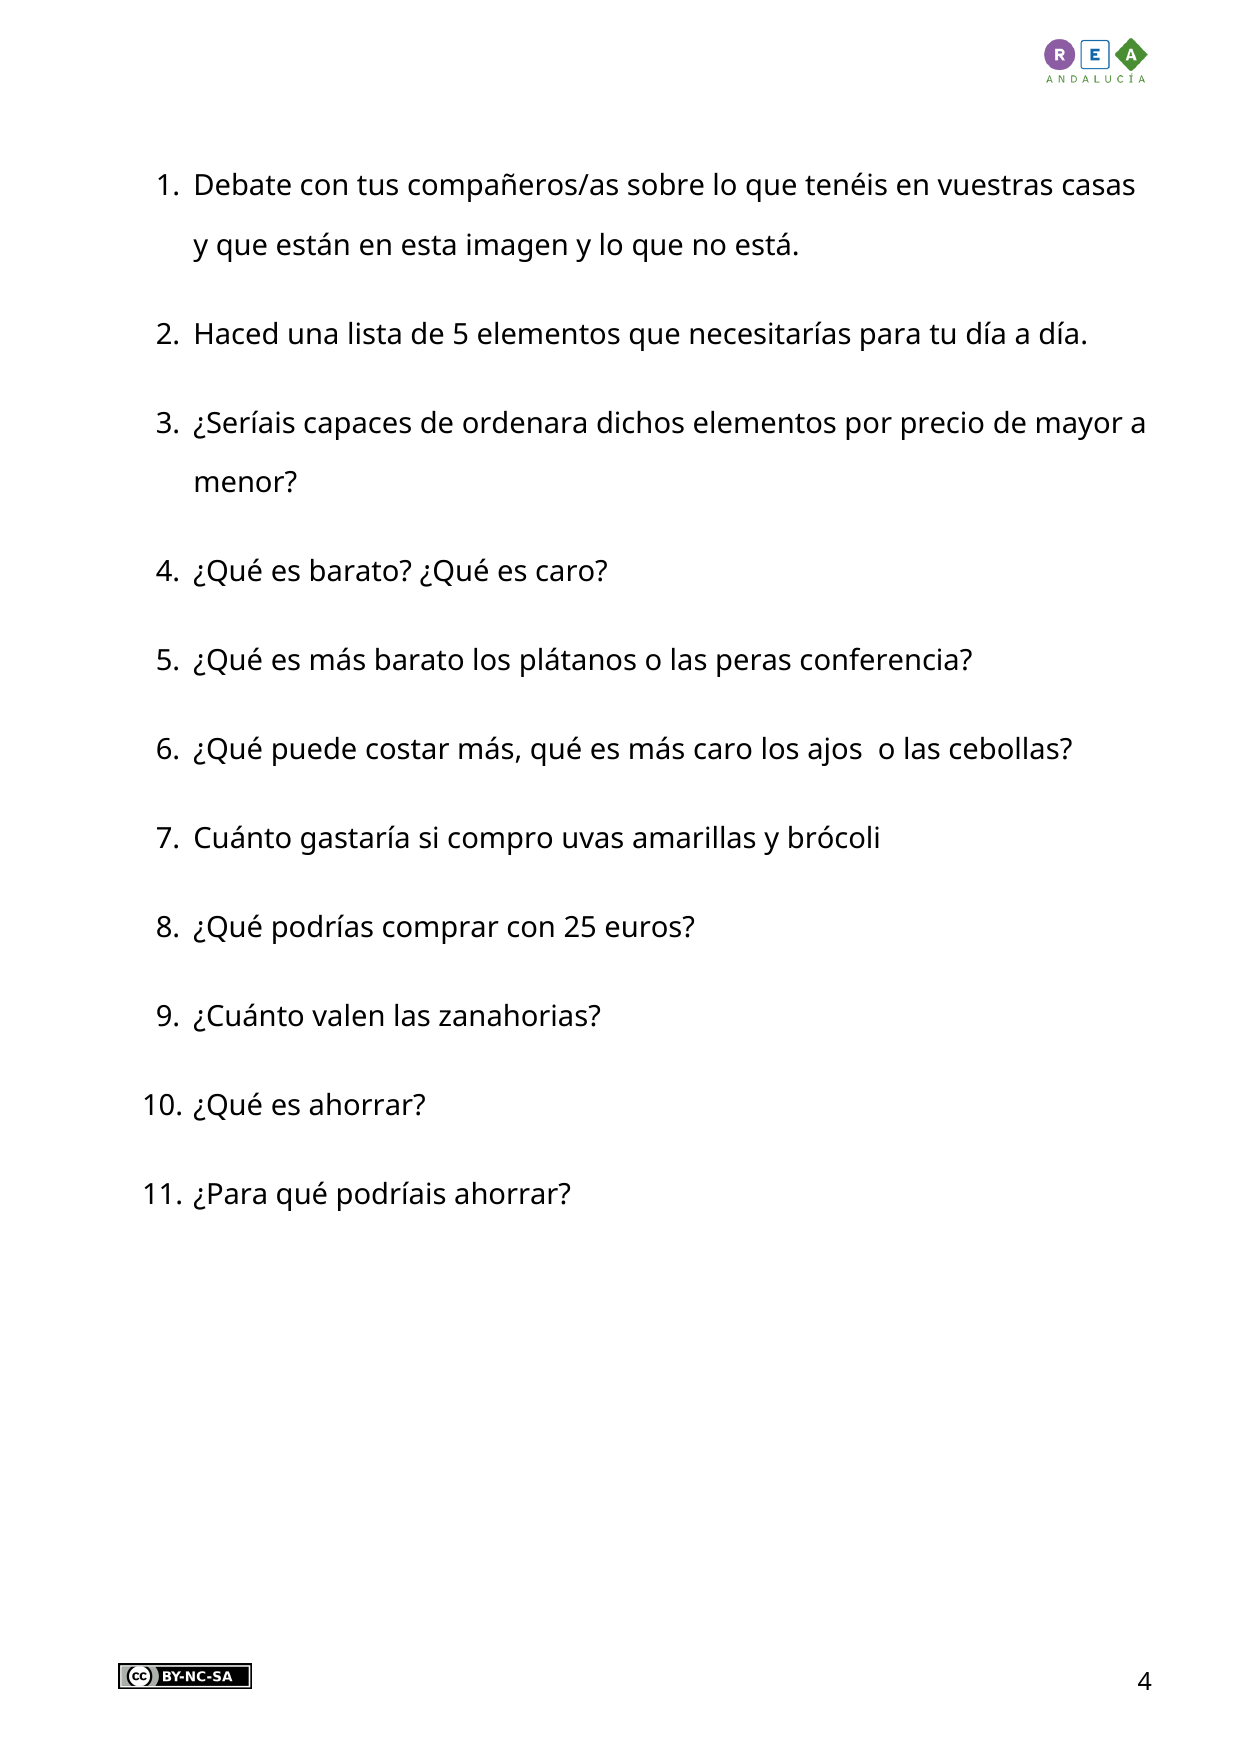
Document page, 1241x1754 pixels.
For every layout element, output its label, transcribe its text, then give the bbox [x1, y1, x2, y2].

list ¿Qué es ahorrar? [142, 1084, 1152, 1124]
list Debate con tus compañeros/as sobre lo que tenéis en vuestras casas y que están en esta imagen y lo que no está. [156, 165, 1152, 264]
list Haced una lista de 5 elementos que necesitarías para tu día a día. [156, 313, 1152, 353]
list ¿Qué es barato? ¿Qué es caro? [156, 551, 1152, 590]
picture [1039, 33, 1152, 88]
list ¿Qué es más barato los plátanos o las peras conferencia? [156, 639, 1152, 679]
list ¿Qué puede costar más, qué es más caro los ajos o las cebollas? [156, 728, 1152, 768]
list ¿Qué podrías comprar con 25 euros? [156, 906, 1152, 946]
list ¿Seríais capaces de ordenara dichos elementos por precio de mayor a menor? [156, 402, 1152, 501]
list ¿Para qué podríais ahorrar? [142, 1173, 1152, 1213]
picture [118, 1663, 536, 1698]
list ¿Cuánto valen las zanahorias? [156, 995, 1152, 1035]
list Cuánto gastaría si compro uvas amarillas y brócoli [156, 817, 1152, 857]
